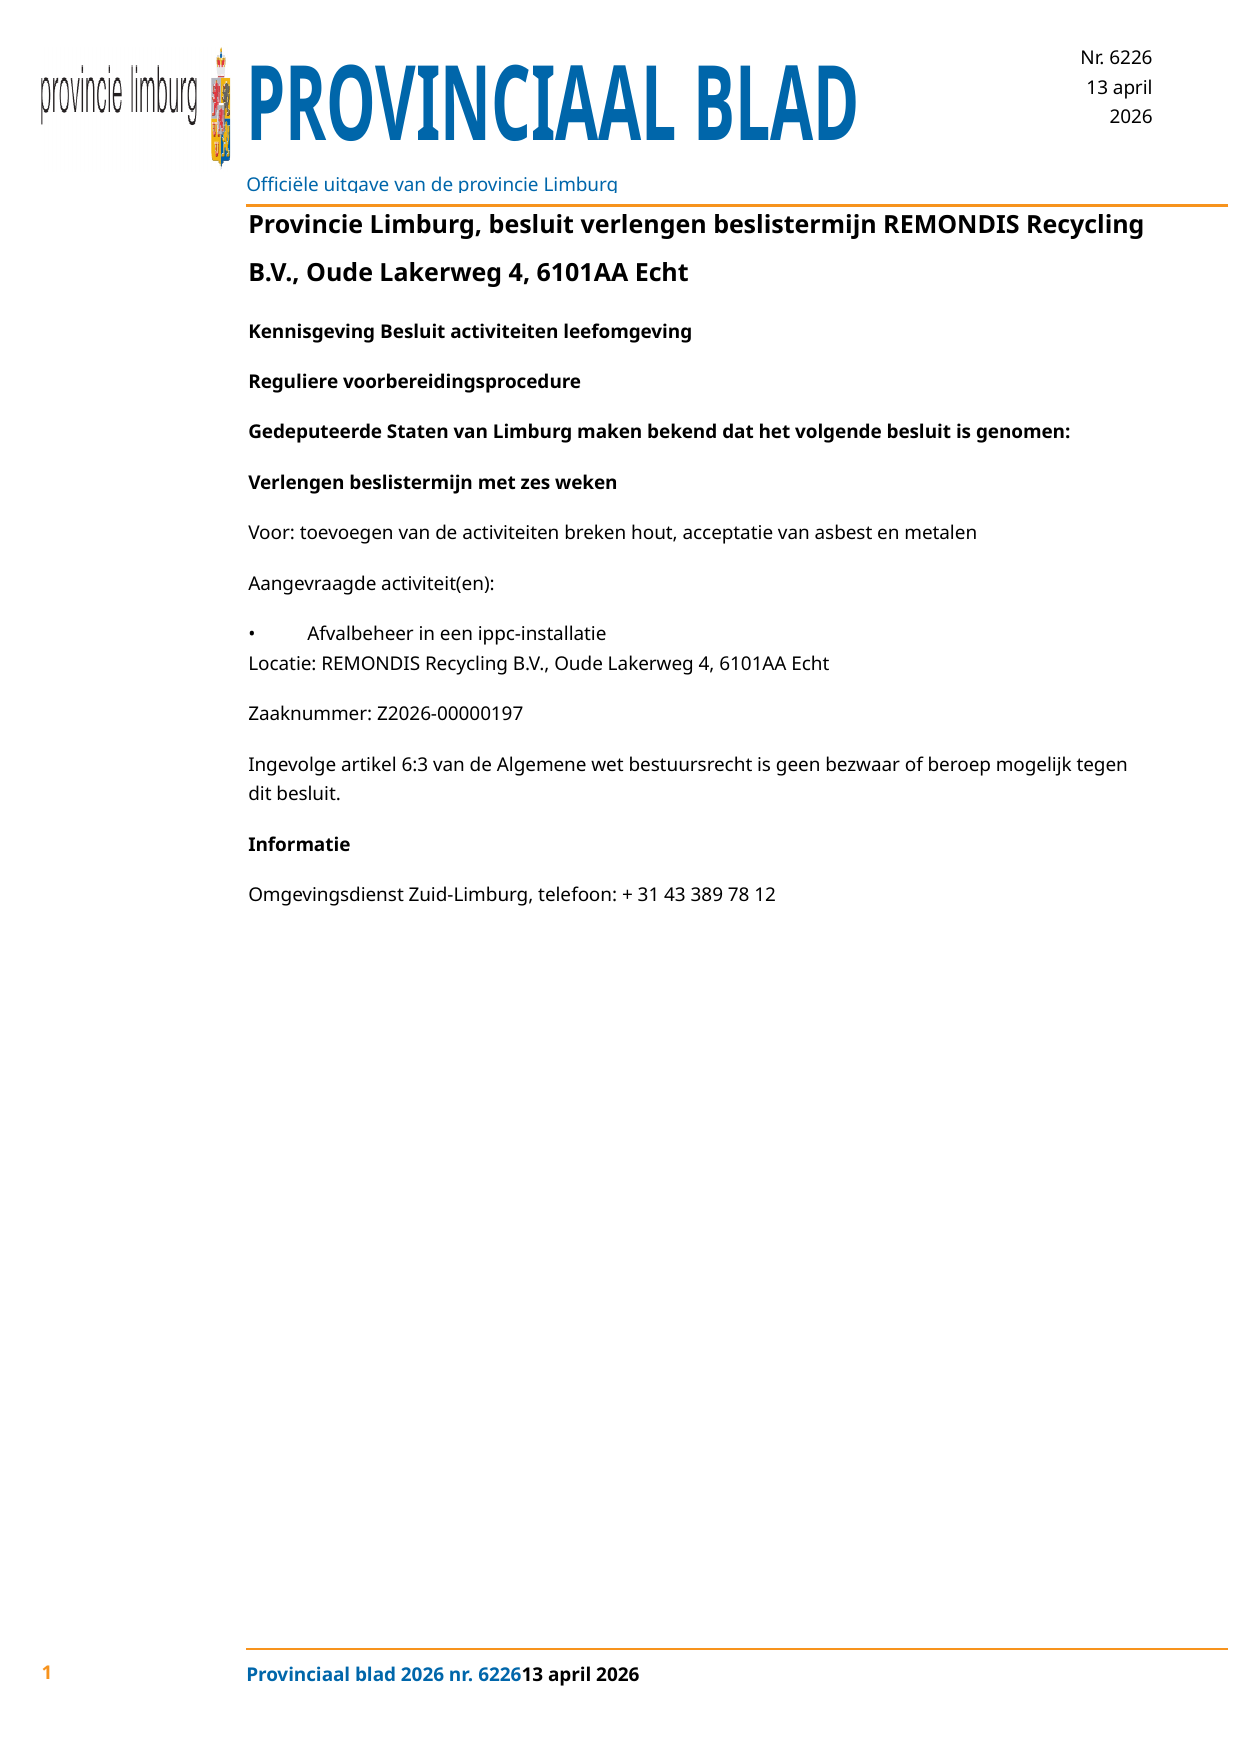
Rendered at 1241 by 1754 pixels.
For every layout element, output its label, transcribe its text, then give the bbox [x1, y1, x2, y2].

text Kennisgeving Besluit activiteiten leefomgeving [248, 318, 1152, 344]
list Afvalbeheer in een ippc-installatie [248, 620, 1152, 646]
text Verlengen beslistermijn met zes weken [248, 469, 1152, 495]
text Aangevraagde activiteit(en): [248, 570, 1152, 596]
text Gedeputeerde Staten van Limburg maken bekend dat het volgende besluit is genomen: [248, 419, 1152, 444]
text Voor: toevoegen van de activiteiten breken hout, acceptatie van asbest en metalen [248, 519, 1152, 545]
picture [41, 47, 231, 172]
text Omgevingsdienst Zuid-Limburg, telefoon: + 31 43 389 78 12 [248, 881, 1152, 907]
text Informatie [248, 831, 1152, 857]
text Provincie Limburg, besluit verlengen beslistermijn REMONDIS Recycling B.V., Oude Lakerweg 4, 6101AA Echt [248, 207, 1152, 288]
text Ingevolge artikel 6:3 van de Algemene wet bestuursrecht is geen bezwaar of beroep mogelijk tegen dit besluit. [248, 751, 1152, 806]
text Zaaknummer: Z2026-00000197 [248, 700, 1152, 726]
text Reguliere voorbereidingsprocedure [248, 368, 1152, 394]
text Locatie: REMONDIS Recycling B.V., Oude Lakerweg 4, 6101AA Echt [248, 650, 1152, 676]
